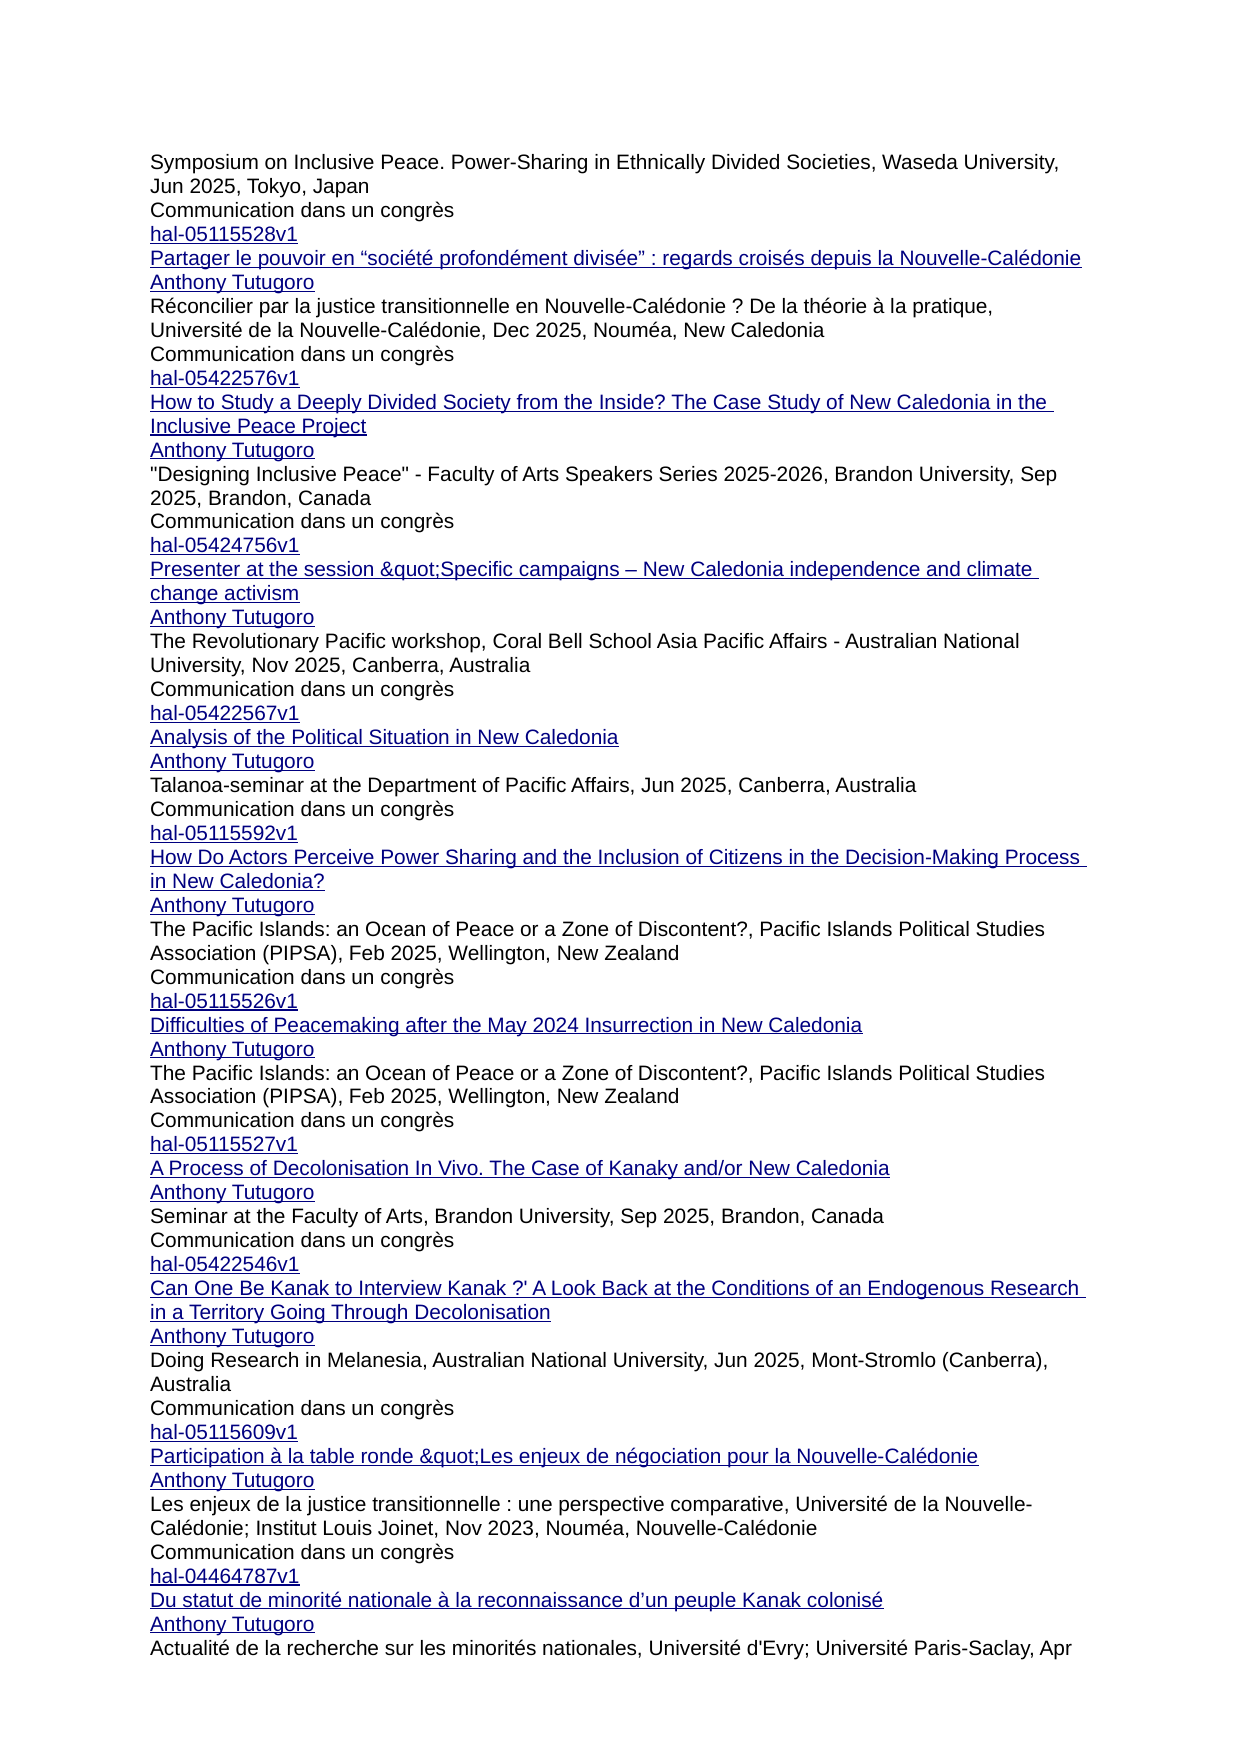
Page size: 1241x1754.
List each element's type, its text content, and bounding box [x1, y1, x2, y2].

table_cell Can One Be Kanak to Interview Kanak ?' A Look Back at the Conditions of an Endogenous Research in a Territory Going Through Decolonisation Anthony Tutugoro Doing Research in Melanesia, Australian National University, Jun 2025, Mont-Stromlo (Canberra), Australia Communication dans un congrès hal-05115609v1 [150, 1276, 1090, 1444]
table_cell Difficulties of Peacemaking after the May 2024 Insurrection in New Caledonia Anthony Tutugoro The Pacific Islands: an Ocean of Peace or a Zone of Discontent?, Pacific Islands Political Studies Association (PIPSA), Feb 2025, Wellington, New Zealand Communication dans un congrès hal-05115527v1 [150, 1013, 1090, 1156]
table_cell A Process of Decolonisation In Vivo. The Case of Kanaky and/or New Caledonia Anthony Tutugoro Seminar at the Faculty of Arts, Brandon University, Sep 2025, Brandon, Canada Communication dans un congrès hal-05422546v1 [150, 1156, 1090, 1276]
table_cell Analysis of the Political Situation in New Caledonia Anthony Tutugoro Talanoa-seminar at the Department of Pacific Affairs, Jun 2025, Canberra, Australia Communication dans un congrès hal-05115592v1 [150, 725, 1090, 845]
table_cell Participation à la table ronde &quot;Les enjeux de négociation pour la Nouvelle-Calédonie Anthony Tutugoro Les enjeux de la justice transitionnelle : une perspective comparative, Université de la Nouvelle-Calédonie; Institut Louis Joinet, Nov 2023, Nouméa, Nouvelle-Calédonie Communication dans un congrès hal-04464787v1 [150, 1444, 1090, 1587]
table_cell Partager le pouvoir en “société profondément divisée” : regards croisés depuis la Nouvelle-Calédonie Anthony Tutugoro Réconcilier par la justice transitionnelle en Nouvelle-Calédonie ? De la théorie à la pratique, Université de la Nouvelle-Calédonie, Dec 2025, Nouméa, New Caledonia Communication dans un congrès hal-05422576v1 [150, 246, 1090, 389]
table_cell Presenter at the session &quot;Specific campaigns – New Caledonia independence and climate change activism Anthony Tutugoro The Revolutionary Pacific workshop, Coral Bell School Asia Pacific Affairs - Australian National University, Nov 2025, Canberra, Australia Communication dans un congrès hal-05422567v1 [150, 557, 1090, 725]
table_cell Symposium on Inclusive Peace. Power-Sharing in Ethnically Divided Societies, Waseda University, Jun 2025, Tokyo, Japan Communication dans un congrès hal-05115528v1 [150, 150, 1090, 246]
table_cell How Do Actors Perceive Power Sharing and the Inclusion of Citizens in the Decision-Making Process in New Caledonia? Anthony Tutugoro The Pacific Islands: an Ocean of Peace or a Zone of Discontent?, Pacific Islands Political Studies Association (PIPSA), Feb 2025, Wellington, New Zealand Communication dans un congrès hal-05115526v1 [150, 845, 1090, 1012]
table_cell How to Study a Deeply Divided Society from the Inside? The Case Study of New Caledonia in the Inclusive Peace Project Anthony Tutugoro "Designing Inclusive Peace" - Faculty of Arts Speakers Series 2025-2026, Brandon University, Sep 2025, Brandon, Canada Communication dans un congrès hal-05424756v1 [150, 390, 1090, 557]
table_cell Du statut de minorité nationale à la reconnaissance d’un peuple Kanak colonisé Anthony Tutugoro Actualité de la recherche sur les minorités nationales, Université d'Evry; Université Paris-Saclay, Apr [150, 1588, 1090, 1659]
